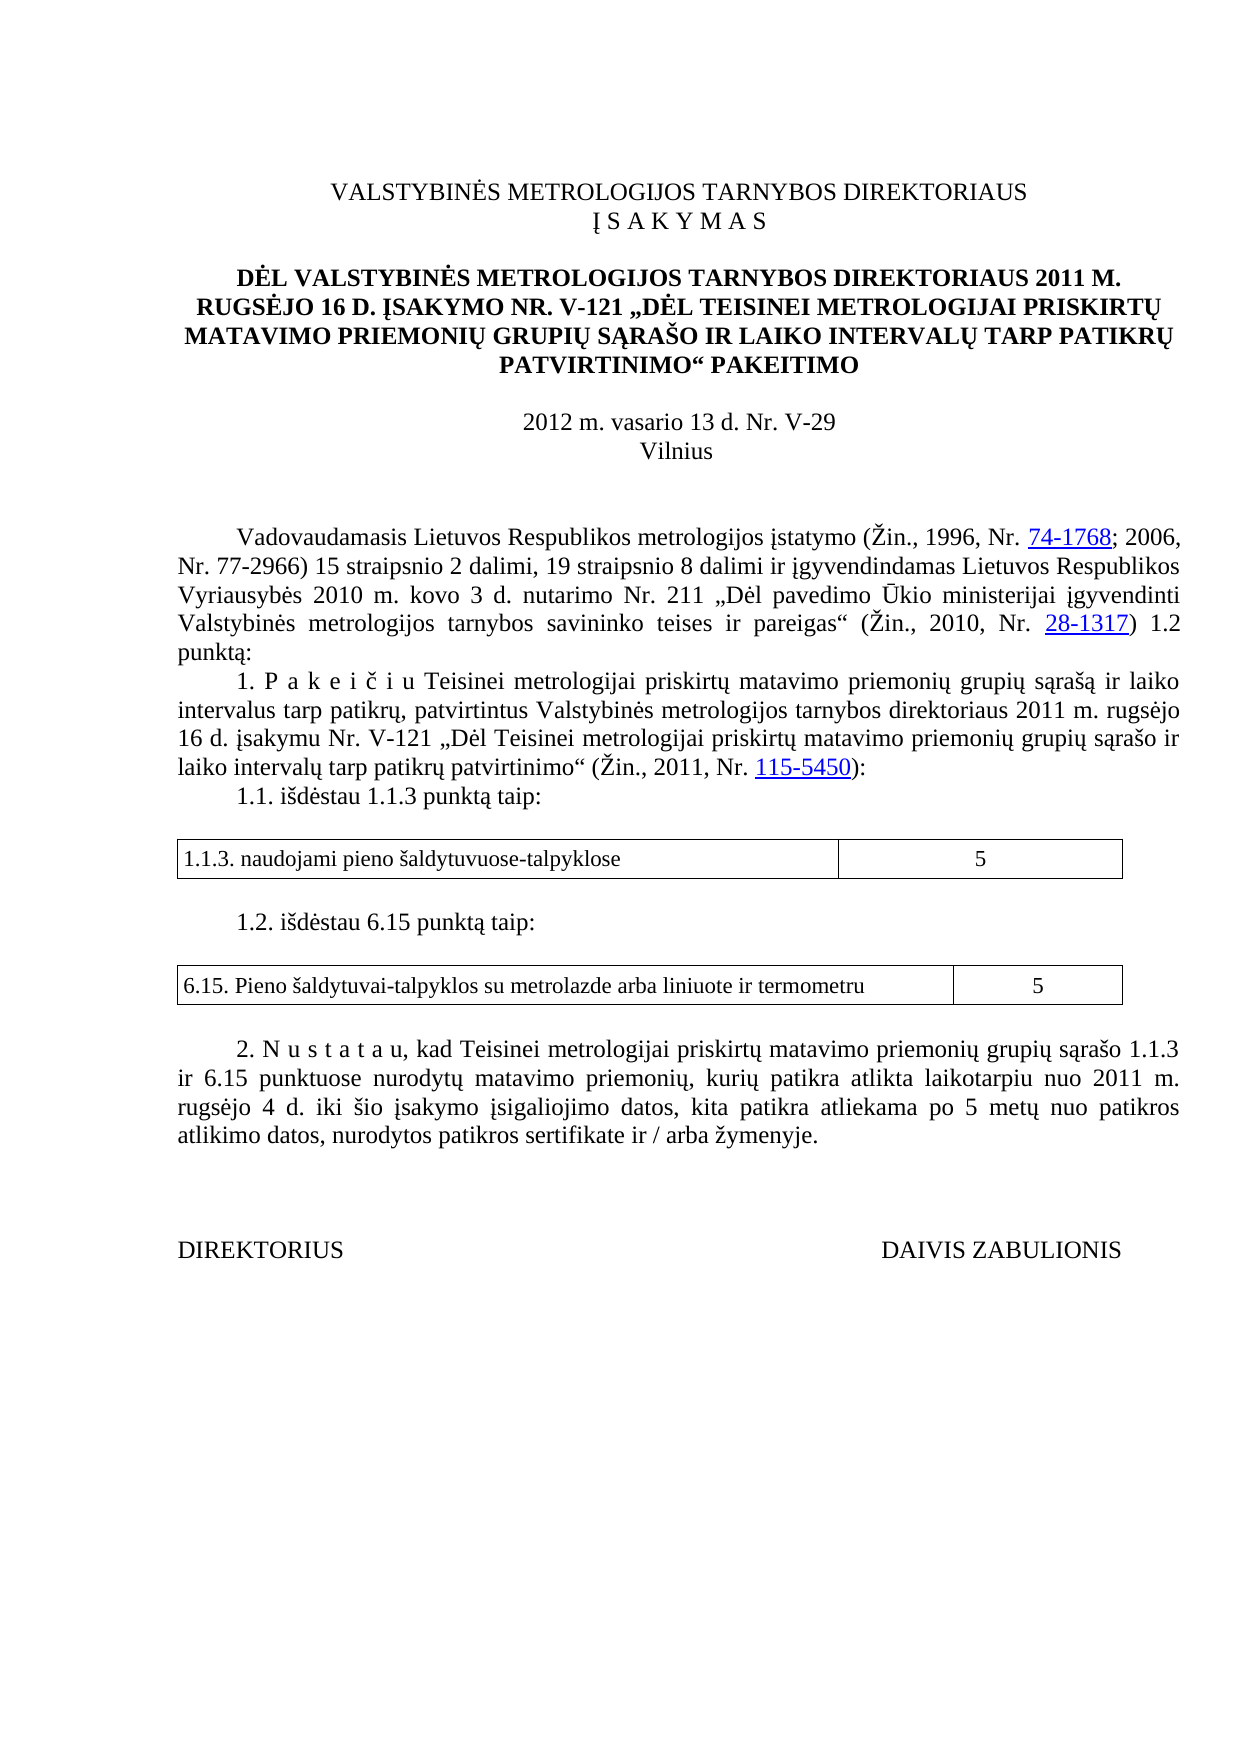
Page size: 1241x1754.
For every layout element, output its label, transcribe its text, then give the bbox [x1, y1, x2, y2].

text 2. N u s t a t a u, kad Teisinei metrologijai priskirtų matavimo priemonių grupių sąrašo 1.1.3 ir 6.15 punktuose nurodytų matavimo priemonių, kurių patikra atlikta laikotarpiu nuo 2011 m. rugsėjo 4 d. iki šio įsakymo įsigaliojimo datos, kita patikra atliekama po 5 metų nuo patikros atlikimo datos, nurodytos patikros sertifikate ir / arba žymenyje. [177, 1034, 1181, 1149]
text Į S A K Y M A S [177, 206, 1181, 235]
table_header 5 [839, 840, 1122, 878]
text Direktorius Daivis Zabulionis [177, 1235, 1181, 1264]
text DĖL VALSTYBINĖS METROLOGIJOS TARNYBOS DIREKTORIAUS 2011 M. RUGSĖJO 16 D. ĮSAKYMO Nr. V-121 „DĖL TEISINEI METROLOGIJAI PRISKIRTŲ MATAVIMO PRIEMONIŲ GRUPIŲ SĄRAŠO IR LAIKO INTERVALŲ TARP PATIKRŲ PATVIRTINIMO“ PAKEITIMO [177, 263, 1181, 378]
text 2012 m. vasario 13 d. Nr. V-29 [177, 407, 1181, 436]
text Vilnius [177, 436, 1181, 465]
table_header 1.1.3. naudojami pieno šaldytuvuose-talpyklose [178, 840, 838, 878]
text 1.2. išdėstau 6.15 punktą taip: [177, 907, 1181, 936]
table_header 5 [954, 966, 1122, 1004]
text Vadovaudamasis Lietuvos Respublikos metrologijos įstatymo (Žin., 1996, Nr. 74-1768; 2006, Nr. 77-2966) 15 straipsnio 2 dalimi, 19 straipsnio 8 dalimi ir įgyvendindamas Lietuvos Respublikos Vyriausybės 2010 m. kovo 3 d. nutarimo Nr. 211 „Dėl pavedimo Ūkio ministerijai įgyvendinti Valstybinės metrologijos tarnybos savininko teises ir pareigas“ (Žin., 2010, Nr. 28-1317) 1.2 punktą: [177, 522, 1181, 666]
table_header 6.15. Pieno šaldytuvai-talpyklos su metrolazde arba liniuote ir termometru [178, 966, 953, 1004]
text 1. P a k e i č i u Teisinei metrologijai priskirtų matavimo priemonių grupių sąrašą ir laiko intervalus tarp patikrų, patvirtintus Valstybinės metrologijos tarnybos direktoriaus 2011 m. rugsėjo 16 d. įsakymu Nr. V-121 „Dėl Teisinei metrologijai priskirtų matavimo priemonių grupių sąrašo ir laiko intervalų tarp patikrų patvirtinimo“ (Žin., 2011, Nr. 115-5450): [177, 666, 1181, 781]
text 1.1. išdėstau 1.1.3 punktą taip: [177, 781, 1181, 810]
text VALSTYBINĖS METROLOGIJOS TARNYBOS DIREKTORIAUS [177, 177, 1181, 206]
